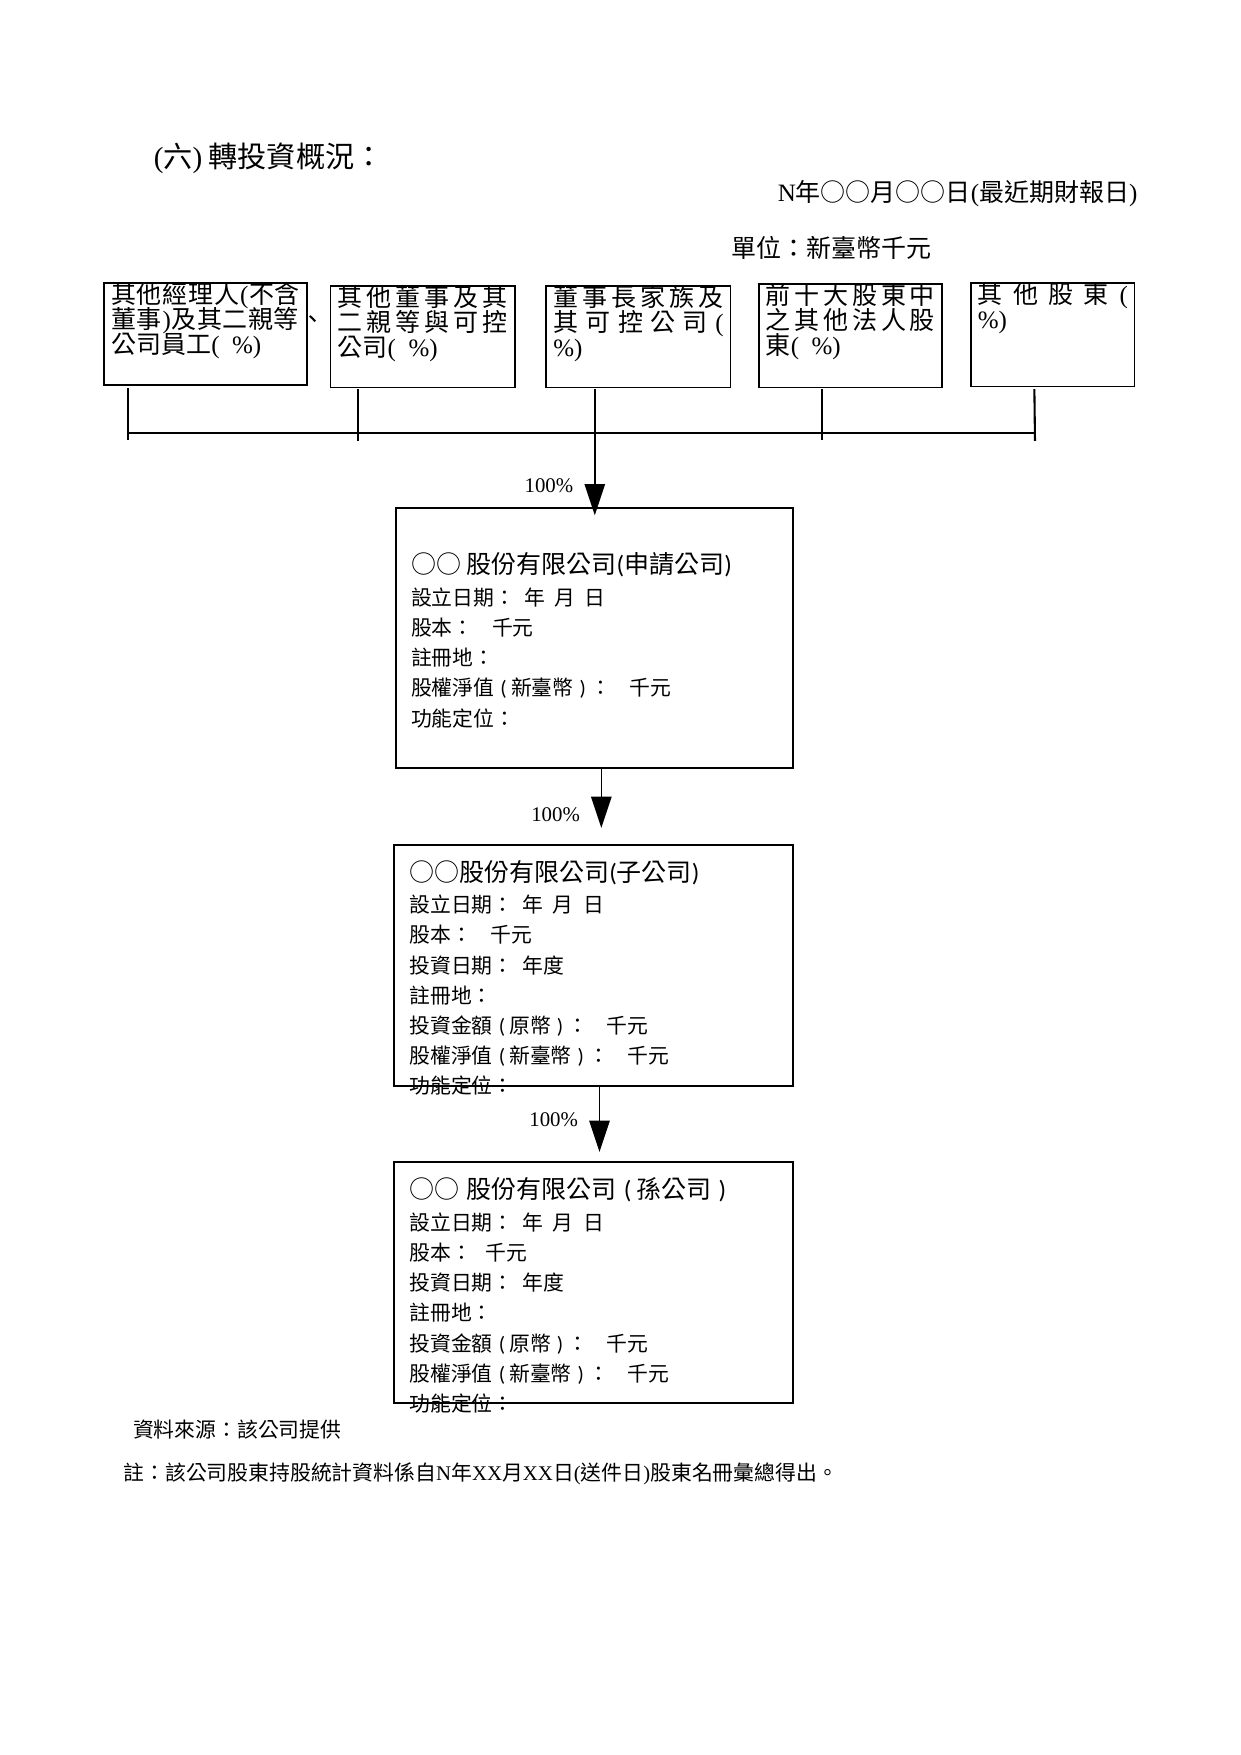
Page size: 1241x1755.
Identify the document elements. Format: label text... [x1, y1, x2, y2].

text 註：該公司股東持股統計資料係自N年XX月XX日(送件日)股東名冊彙總得出。 [118, 1443, 1122, 1487]
text 其他股東( %) [978, 284, 1127, 334]
text 其他經理人(不含董事)及其二親等、公司員工( %) [111, 284, 300, 359]
text 前十大股東中之其他法人股東( %) [766, 285, 935, 360]
text (六) 轉投資概況： [157, 148, 1167, 173]
text 100% [531, 788, 586, 826]
text 單位：新臺幣千元 [118, 227, 1137, 264]
text 100% [524, 460, 580, 493]
text 資料來源：該公司提供 [133, 1399, 1122, 1443]
text 其他董事及其二親等與可控公司( %) [337, 287, 508, 362]
text 100% [529, 1093, 584, 1131]
text (六) 轉投資概況： [124, 148, 160, 173]
text 董事長家族及其可控公司( %) [553, 287, 723, 362]
text N年○○月○○日(最近期財報日) [316, 173, 1137, 209]
